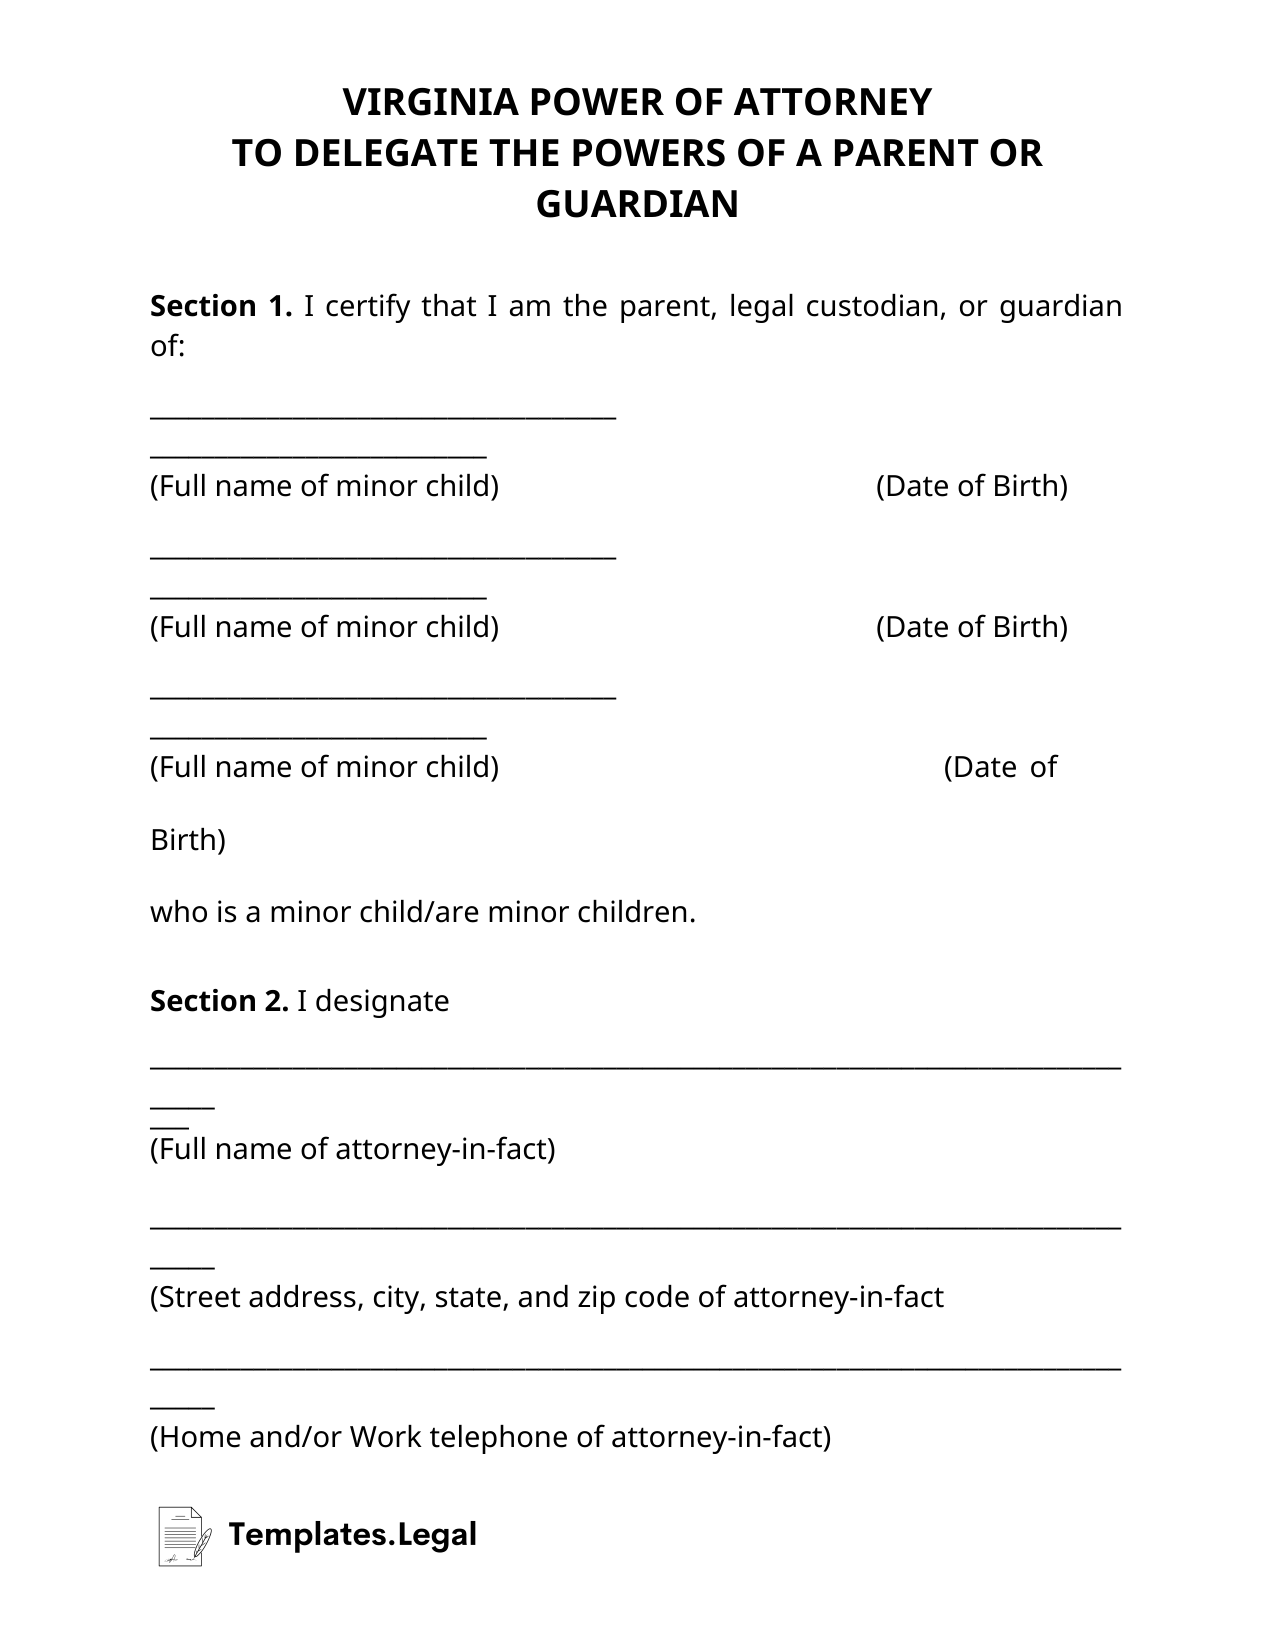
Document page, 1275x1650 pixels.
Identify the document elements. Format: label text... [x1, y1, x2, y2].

text TO DELEGATE THE POWERS OF A PARENT OR GUARDIAN [150, 126, 1125, 228]
text Section 2. I designate [150, 980, 1125, 1020]
text ________________________________________________________________________________ [150, 1034, 1125, 1113]
text ____________________________________ __________________________ [150, 664, 1125, 744]
text Section 1. I certify that I am the parent, legal custodian, or guardian of: [150, 286, 1125, 365]
text (Full name of attorney-in-fact) [150, 1128, 1125, 1168]
text (Full name of minor child) (Date of Birth) [150, 466, 1125, 505]
text ____________________________________ __________________________ [150, 384, 1125, 463]
text (Full name of minor child) (Date of Birth) [150, 606, 1125, 646]
text ____________________________________ __________________________ [150, 524, 1125, 604]
text ________________________________________________________________________________ [150, 1194, 1125, 1274]
text (Home and/or Work telephone of attorney-in-fact) [150, 1416, 1069, 1456]
text VIRGINIA POWER OF ATTORNEY [150, 75, 1125, 126]
text (Full name of minor child) (Date of Birth) [150, 746, 1059, 858]
text who is a minor child/are minor children. [150, 891, 1059, 931]
text (Street address, city, state, and zip code of attorney-in-fact [150, 1276, 1125, 1316]
text ________________________________________________________________________________ [150, 1335, 1125, 1414]
text ___ [150, 1113, 1125, 1128]
